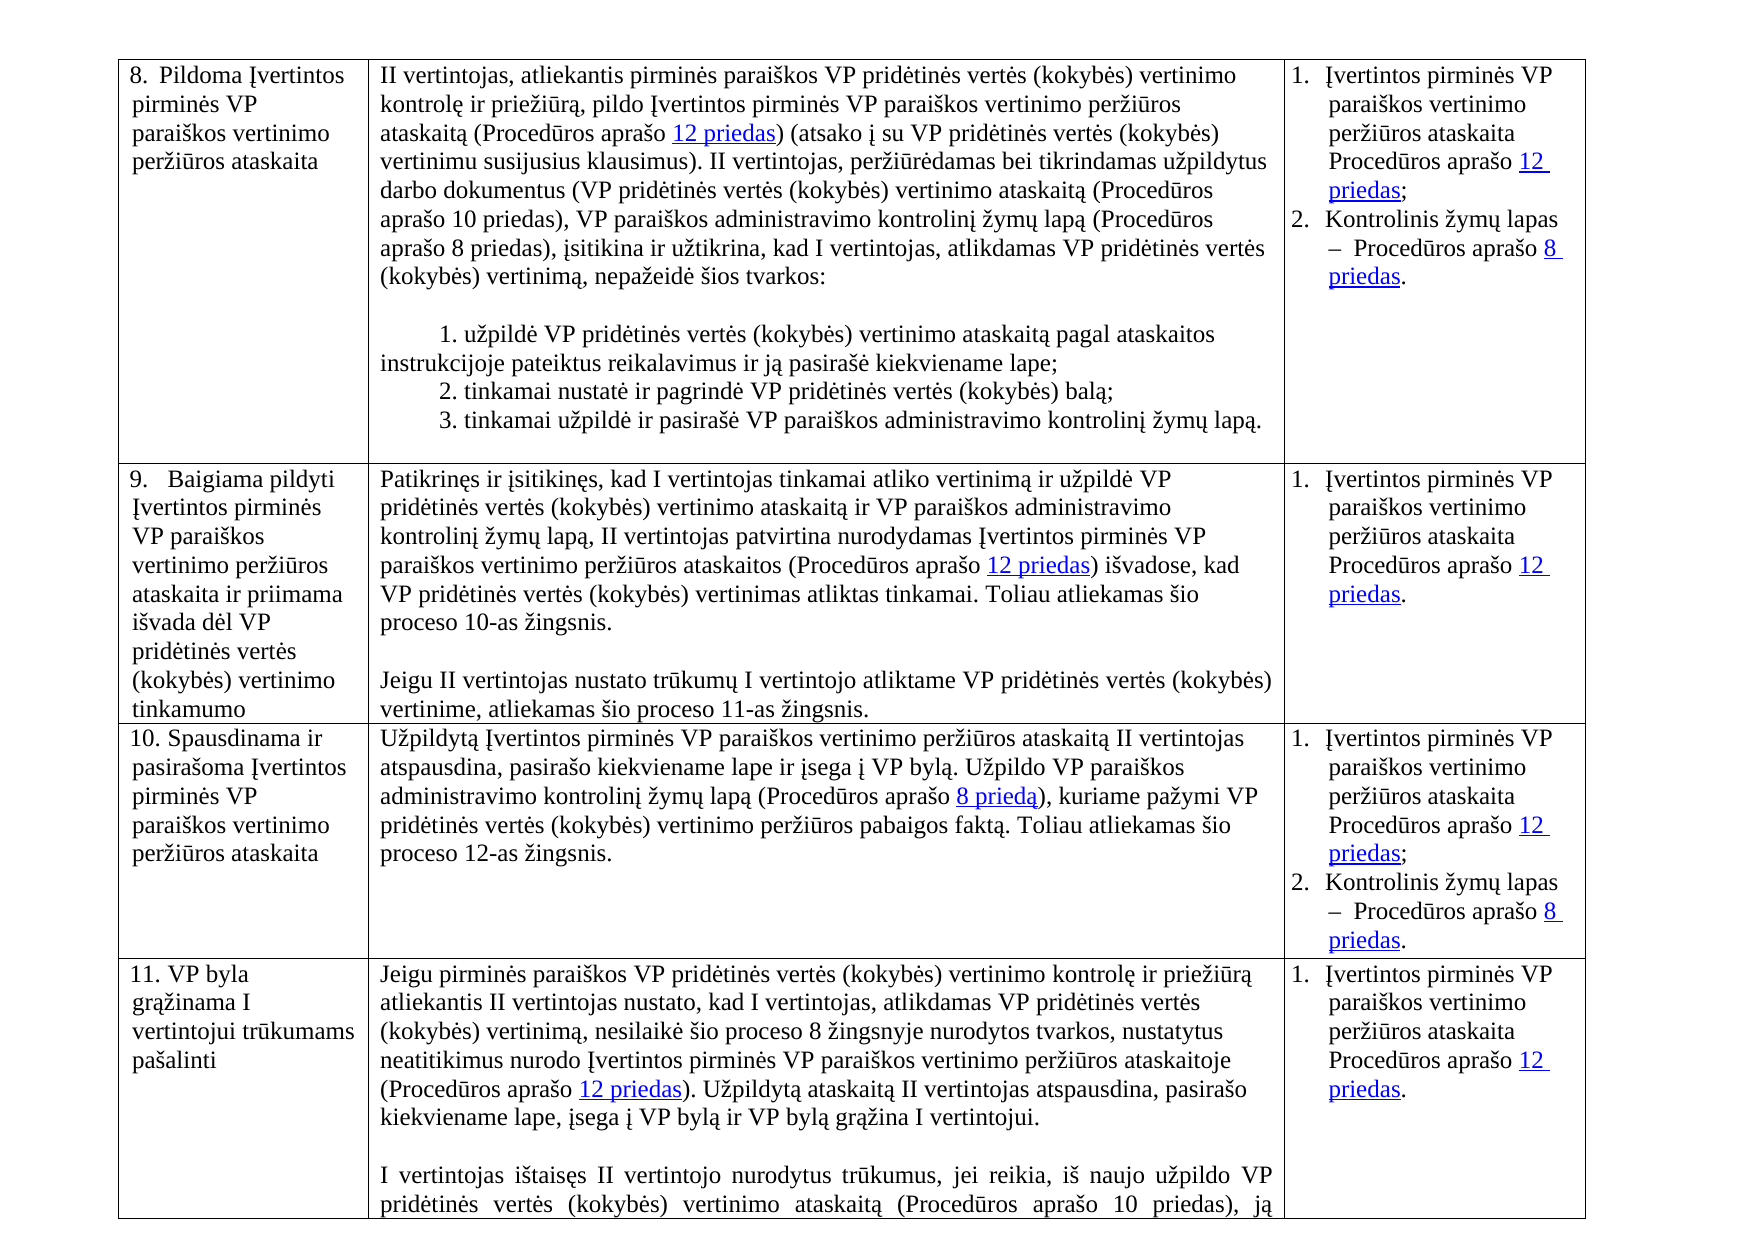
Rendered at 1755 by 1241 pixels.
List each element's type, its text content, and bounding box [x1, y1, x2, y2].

table_cell 10. Spausdinama ir pasirašoma Įvertintos pirminės VP paraiškos vertinimo peržiūros ataskaita [119, 724, 368, 958]
table_cell Patikrinęs ir įsitikinęs, kad I vertintojas tinkamai atliko vertinimą ir užpildė VP pridėtinės vertės (kokybės) vertinimo ataskaitą ir VP paraiškos administravimo kontrolinį žymų lapą, II vertintojas patvirtina nurodydamas Įvertintos pirminės VP paraiškos vertinimo peržiūros ataskaitos (Procedūros aprašo 12 priedas) išvadose, kad VP pridėtinės vertės (kokybės) vertinimas atliktas tinkamai. Toliau atliekamas šio proceso 10-as žingsnis. Jeigu II vertintojas nustato trūkumų I vertintojo atliktame VP pridėtinės vertės (kokybės) vertinime, atliekamas šio proceso 11-as žingsnis. [369, 464, 1284, 722]
table_cell Jeigu pirminės paraiškos VP pridėtinės vertės (kokybės) vertinimo kontrolę ir priežiūrą atliekantis II vertintojas nustato, kad I vertintojas, atlikdamas VP pridėtinės vertės (kokybės) vertinimą, nesilaikė šio proceso 8 žingsnyje nurodytos tvarkos, nustatytus neatitikimus nurodo Įvertintos pirminės VP paraiškos vertinimo peržiūros ataskaitoje (Procedūros aprašo 12 priedas). Užpildytą ataskaitą II vertintojas atspausdina, pasirašo kiekviename lape, įsega į VP bylą ir VP bylą grąžina I vertintojui. I vertintojas ištaisęs II vertintojo nurodytus trūkumus, jei reikia, iš naujo užpildo VP pridėtinės vertės (kokybės) vertinimo ataskaitą (Procedūros aprašo 10 priedas), ją [369, 959, 1284, 1217]
table_cell II vertintojas, atliekantis pirminės paraiškos VP pridėtinės vertės (kokybės) vertinimo kontrolę ir priežiūrą, pildo Įvertintos pirminės VP paraiškos vertinimo peržiūros ataskaitą (Procedūros aprašo 12 priedas) (atsako į su VP pridėtinės vertės (kokybės) vertinimu susijusius klausimus). II vertintojas, peržiūrėdamas bei tikrindamas užpildytus darbo dokumentus (VP pridėtinės vertės (kokybės) vertinimo ataskaitą (Procedūros aprašo 10 priedas), VP paraiškos administravimo kontrolinį žymų lapą (Procedūros aprašo 8 priedas), įsitikina ir užtikrina, kad I vertintojas, atlikdamas VP pridėtinės vertės (kokybės) vertinimą, nepažeidė šios tvarkos: 1. užpildė VP pridėtinės vertės (kokybės) vertinimo ataskaitą pagal ataskaitos instrukcijoje pateiktus reikalavimus ir ją pasirašė kiekviename lape; 2. tinkamai nustatė ir pagrindė VP pridėtinės vertės (kokybės) balą; 3. tinkamai užpildė ir pasirašė VP paraiškos administravimo kontrolinį žymų lapą. [369, 60, 1284, 463]
table_cell 11. VP byla grąžinama I vertintojui trūkumams pašalinti [119, 959, 368, 1217]
table_cell 1. Įvertintos pirminės VP paraiškos vertinimo peržiūros ataskaita Procedūros aprašo 12 priedas. [1285, 959, 1585, 1217]
table_cell 1. Įvertintos pirminės VP paraiškos vertinimo peržiūros ataskaita Procedūros aprašo 12 priedas. [1285, 464, 1585, 722]
table_cell 1. Įvertintos pirminės VP paraiškos vertinimo peržiūros ataskaita Procedūros aprašo 12 priedas; 2. Kontrolinis žymų lapas – Procedūros aprašo 8 priedas. [1285, 60, 1585, 463]
table_cell 9. Baigiama pildyti Įvertintos pirminės VP paraiškos vertinimo peržiūros ataskaita ir priimama išvada dėl VP pridėtinės vertės (kokybės) vertinimo tinkamumo [119, 464, 368, 722]
table_cell 8. Pildoma Įvertintos pirminės VP paraiškos vertinimo peržiūros ataskaita [119, 60, 368, 463]
table_cell 1. Įvertintos pirminės VP paraiškos vertinimo peržiūros ataskaita Procedūros aprašo 12 priedas; 2. Kontrolinis žymų lapas – Procedūros aprašo 8 priedas. [1285, 724, 1585, 958]
table_cell Užpildytą Įvertintos pirminės VP paraiškos vertinimo peržiūros ataskaitą II vertintojas atspausdina, pasirašo kiekviename lape ir įsega į VP bylą. Užpildo VP paraiškos administravimo kontrolinį žymų lapą (Procedūros aprašo 8 priedą), kuriame pažymi VP pridėtinės vertės (kokybės) vertinimo peržiūros pabaigos faktą. Toliau atliekamas šio proceso 12-as žingsnis. [369, 724, 1284, 958]
